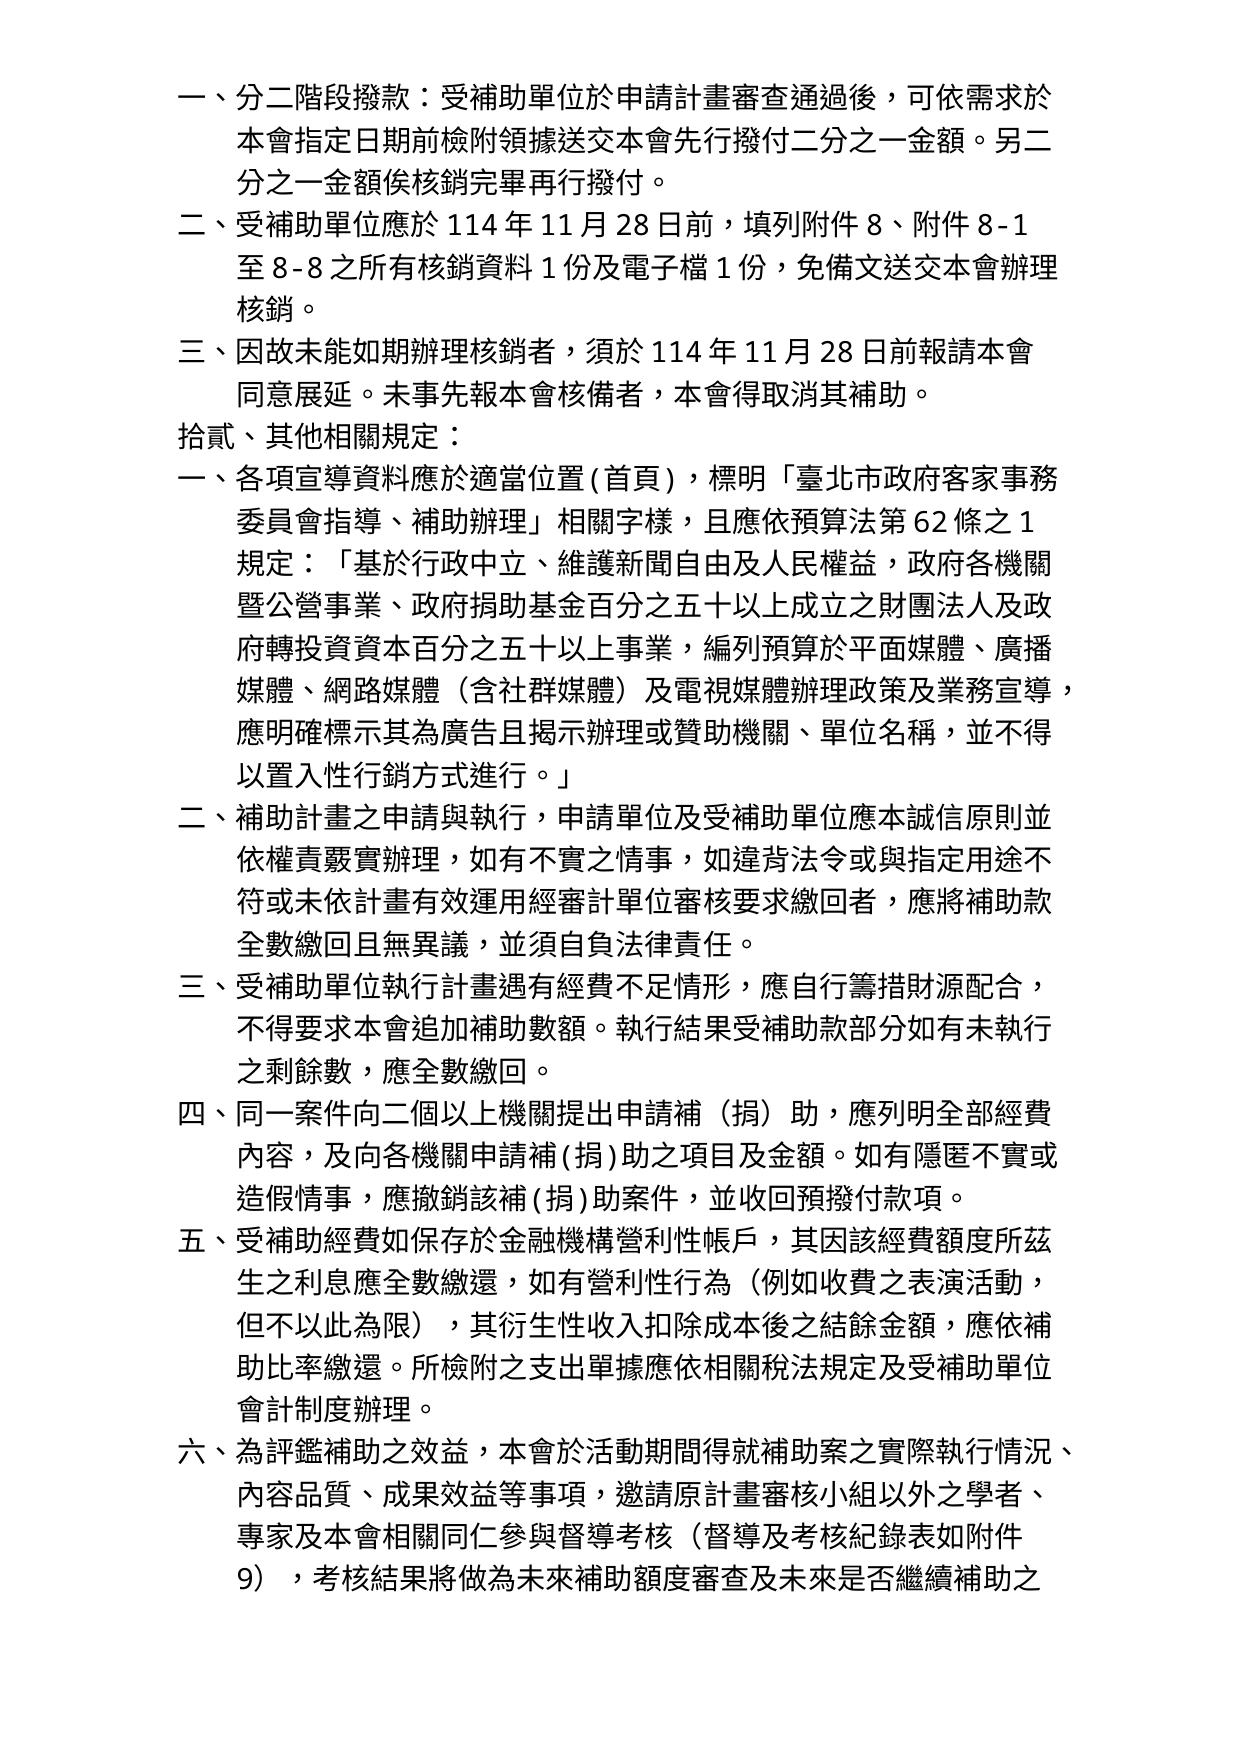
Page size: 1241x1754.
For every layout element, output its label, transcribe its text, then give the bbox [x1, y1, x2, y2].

text 拾貳、其他相關規定： [177, 414, 1063, 456]
text 三、受補助單位執行計畫遇有經費不足情形，應自行籌措財源配合，不得要求本會追加補助數額。執行結果受補助款部分如有未執行之剩餘數，應全數繳回。 [177, 964, 1063, 1091]
text 一、各項宣導資料應於適當位置(首頁)，標明「臺北市政府客家事務委員會指導、補助辦理」相關字樣，且應依預算法第62條之1規定：「基於行政中立、維護新聞自由及人民權益，政府各機關暨公營事業、政府捐助基金百分之五十以上成立之財團法人及政府轉投資資本百分之五十以上事業，編列預算於平面媒體、廣播媒體、網路媒體（含社群媒體）及電視媒體辦理政策及業務宣導，應明確標示其為廣告且揭示辦理或贊助機關、單位名稱，並不得以置入性行銷方式進行。」 [177, 456, 1063, 794]
text 二、受補助單位應於114年11月28日前，填列附件8、附件8-1至8-8之所有核銷資料1份及電子檔1份，免備文送交本會辦理核銷。 [177, 202, 1063, 329]
text 一、分二階段撥款：受補助單位於申請計畫審查通過後，可依需求於本會指定日期前檢附領據送交本會先行撥付二分之一金額。另二分之一金額俟核銷完畢再行撥付。 [177, 75, 1063, 202]
text 二、補助計畫之申請與執行，申請單位及受補助單位應本誠信原則並依權責覈實辦理，如有不實之情事，如違背法令或與指定用途不符或未依計畫有效運用經審計單位審核要求繳回者，應將補助款全數繳回且無異議，並須自負法律責任。 [177, 794, 1063, 964]
text 六、為評鑑補助之效益，本會於活動期間得就補助案之實際執行情況、內容品質、成果效益等事項，邀請原計畫審核小組以外之學者、專家及本會相關同仁參與督導考核（督導及考核紀錄表如附件9），考核結果將做為未來補助額度審查及未來是否繼續補助之重要參考。 [177, 1429, 1063, 1598]
text 四、同一案件向二個以上機關提出申請補（捐）助，應列明全部經費內容，及向各機關申請補(捐)助之項目及金額。如有隱匿不實或造假情事，應撤銷該補(捐)助案件，並收回預撥付款項。 [177, 1091, 1063, 1218]
text 三、因故未能如期辦理核銷者，須於114年11月28日前報請本會同意展延。未事先報本會核備者，本會得取消其補助。 [177, 329, 1063, 414]
text 五、受補助經費如保存於金融機構營利性帳戶，其因該經費額度所茲生之利息應全數繳還，如有營利性行為（例如收費之表演活動，但不以此為限），其衍生性收入扣除成本後之結餘金額，應依補助比率繳還。所檢附之支出單據應依相關稅法規定及受補助單位會計制度辦理。 [177, 1218, 1063, 1429]
